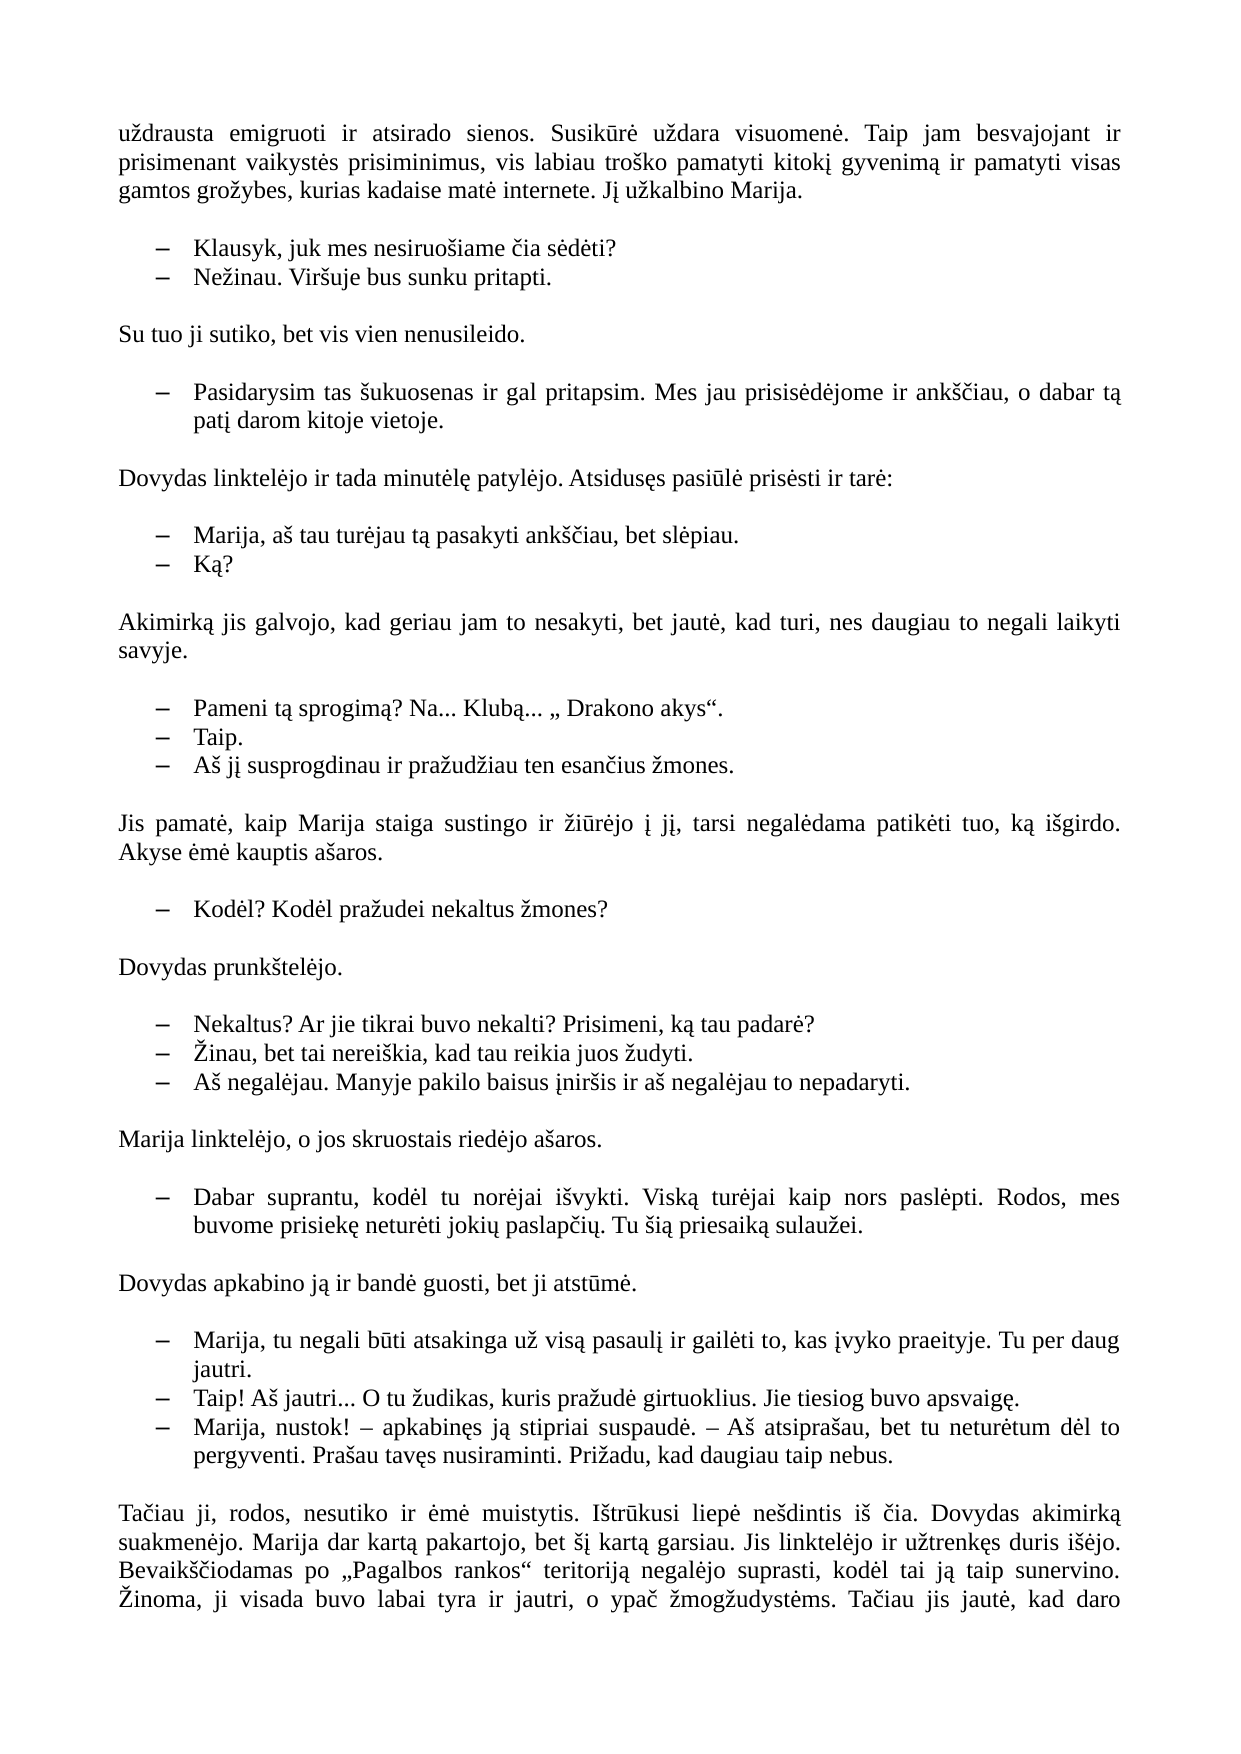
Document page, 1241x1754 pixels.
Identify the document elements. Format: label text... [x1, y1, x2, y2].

list Ką? [156, 549, 1122, 578]
text uždrausta emigruoti ir atsirado sienos. Susikūrė uždara visuomenė. Taip jam besvajojant ir prisimenant vaikystės prisiminimus, vis labiau troško pamatyti kitokį gyvenimą ir pamatyti visas gamtos grožybes, kurias kadaise matė internete. Jį užkalbino Marija. [118, 118, 1122, 204]
list Taip. [156, 722, 1122, 751]
list Nekaltus? Ar jie tikrai buvo nekalti? Prisimeni, ką tau padarė? [156, 1009, 1122, 1038]
list Nežinau. Viršuje bus sunku pritapti. [156, 262, 1122, 291]
text Marija linktelėjo, o jos skruostais riedėjo ašaros. [118, 1124, 1122, 1153]
list Marija, aš tau turėjau tą pasakyti ankščiau, bet slėpiau. [156, 521, 1122, 549]
text Dovydas linktelėjo ir tada minutėlę patylėjo. Atsidusęs pasiūlė prisėsti ir tarė: [118, 463, 1122, 492]
text Tačiau ji, rodos, nesutiko ir ėmė muistytis. Ištrūkusi liepė nešdintis iš čia. Dovydas akimirką suakmenėjo. Marija dar kartą pakartojo, bet šį kartą garsiau. Jis linktelėjo ir užtrenkęs duris išėjo. Bevaikščiodamas po „Pagalbos rankos“ teritoriją negalėjo suprasti, kodėl tai ją taip sunervino. Žinoma, ji visada buvo labai tyra ir jautri, o ypač žmogžudystėms. Tačiau jis jautė, kad daro [118, 1498, 1122, 1613]
text Dovydas prunkštelėjo. [118, 952, 1122, 981]
list Aš negalėjau. Manyje pakilo baisus įniršis ir aš negalėjau to nepadaryti. [156, 1067, 1122, 1096]
list Taip! Aš jautri... O tu žudikas, kuris pražudė girtuoklius. Jie tiesiog buvo apsvaigę. [156, 1383, 1122, 1412]
text Dovydas apkabino ją ir bandė guosti, bet ji atstūmė. [118, 1268, 1122, 1297]
list Marija, nustok! – apkabinęs ją stipriai suspaudė. – Aš atsiprašau, bet tu neturėtum dėl to pergyventi. Prašau tavęs nusiraminti. Prižadu, kad daugiau taip nebus. [156, 1412, 1122, 1469]
list Aš jį susprogdinau ir pražudžiau ten esančius žmones. [156, 751, 1122, 779]
text Su tuo ji sutiko, bet vis vien nenusileido. [118, 319, 1122, 348]
list Kodėl? Kodėl pražudei nekaltus žmones? [156, 894, 1122, 923]
text Akimirką jis galvojo, kad geriau jam to nesakyti, bet jautė, kad turi, nes daugiau to negali laikyti savyje. [118, 607, 1122, 664]
list Žinau, bet tai nereiškia, kad tau reikia juos žudyti. [156, 1038, 1122, 1067]
list Klausyk, juk mes nesiruošiame čia sėdėti? [156, 233, 1122, 262]
list Pameni tą sprogimą? Na... Klubą... „ Drakono akys“. [156, 693, 1122, 722]
text Jis pamatė, kaip Marija staiga sustingo ir žiūrėjo į jį, tarsi negalėdama patikėti tuo, ką išgirdo. Akyse ėmė kauptis ašaros. [118, 808, 1122, 866]
list Marija, tu negali būti atsakinga už visą pasaulį ir gailėti to, kas įvyko praeityje. Tu per daug jautri. [156, 1326, 1122, 1383]
list Pasidarysim tas šukuosenas ir gal pritapsim. Mes jau prisisėdėjome ir ankščiau, o dabar tą patį darom kitoje vietoje. [156, 377, 1122, 434]
list Dabar suprantu, kodėl tu norėjai išvykti. Viską turėjai kaip nors paslėpti. Rodos, mes buvome prisiekę neturėti jokių paslapčių. Tu šią priesaiką sulaužei. [156, 1182, 1122, 1239]
